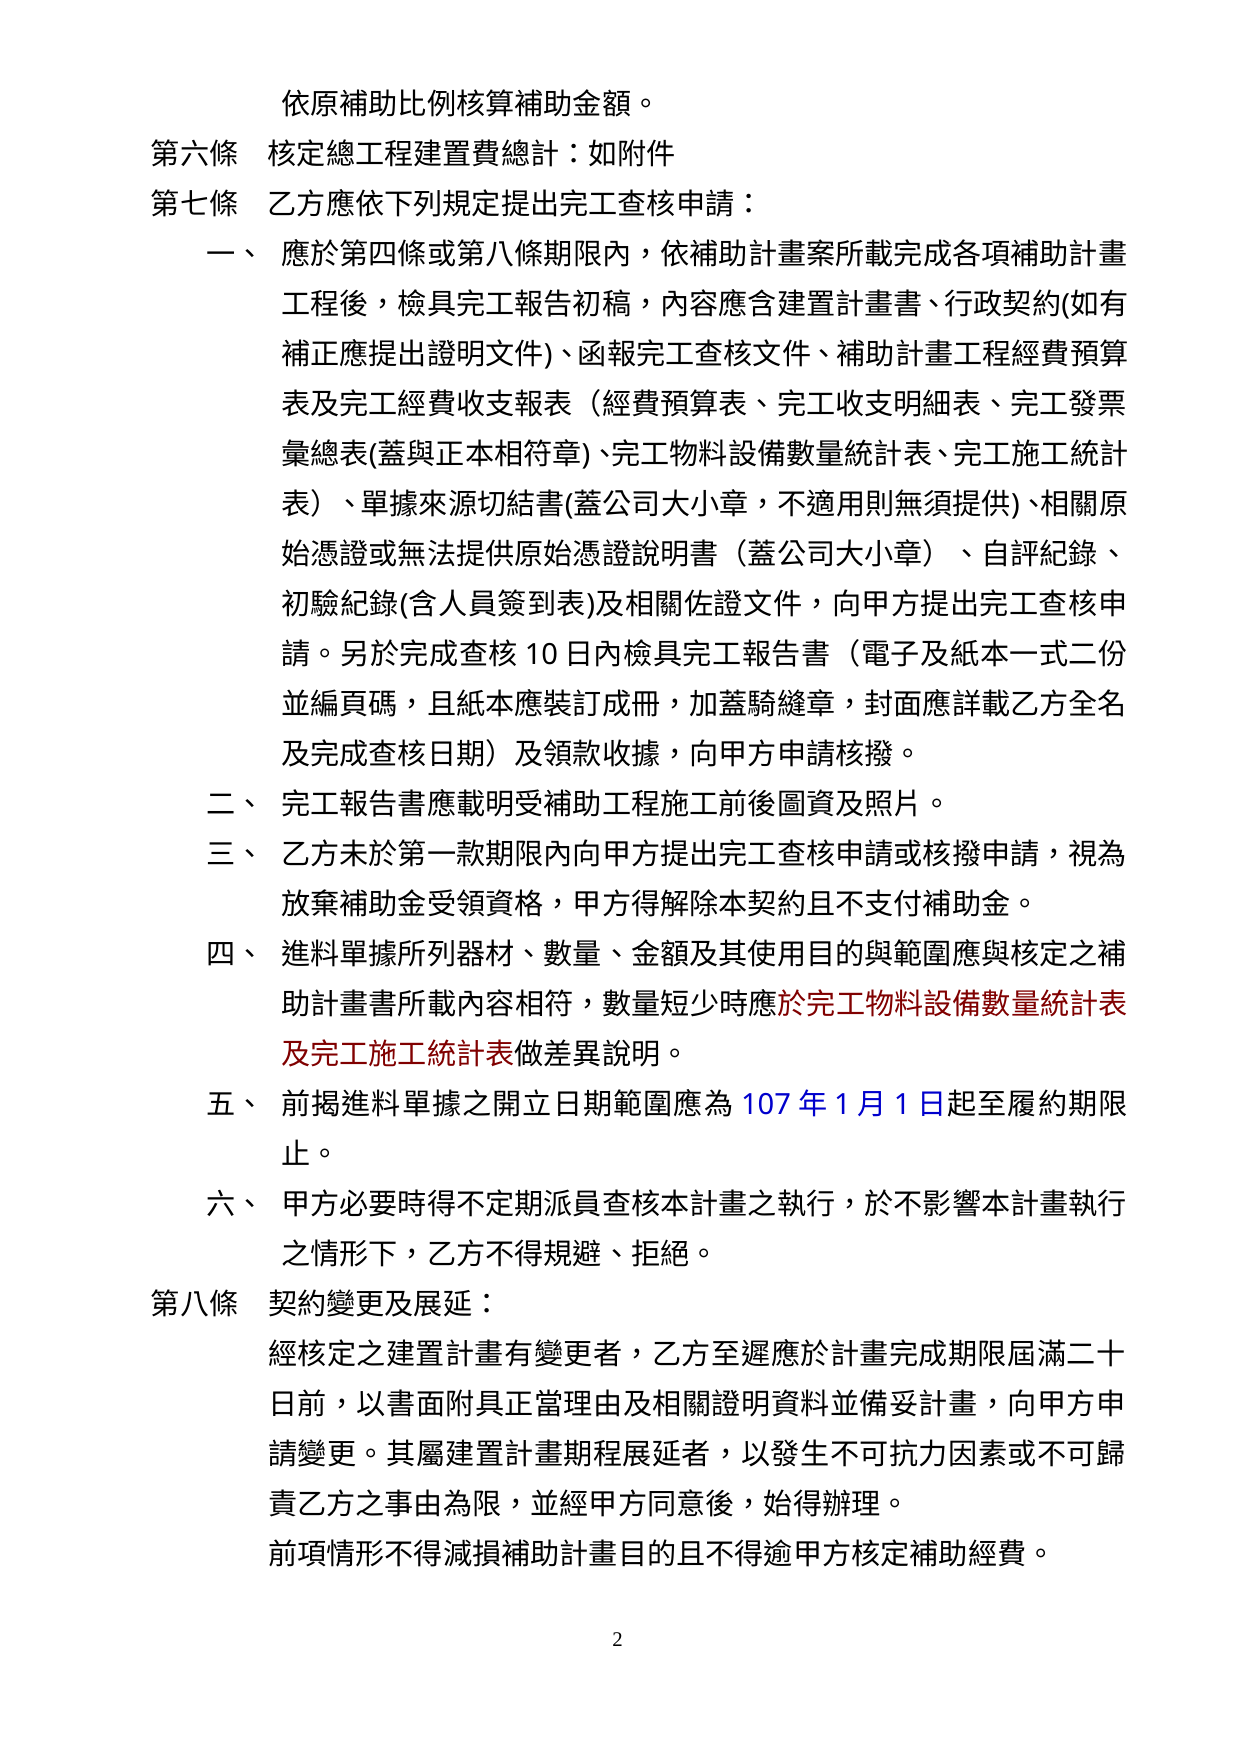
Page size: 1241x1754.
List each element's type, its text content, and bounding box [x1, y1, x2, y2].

list 依原補助比例核算補助金額。 [206, 74, 1128, 124]
text 經核定之建置計畫有變更者，乙方至遲應於計畫完成期限屆滿二十日前，以書面附具正當理由及相關證明資料並備妥計畫，向甲方申請變更。其屬建置計畫期程展延者，以發生不可抗力因素或不可歸責乙方之事由為限，並經甲方同意後，始得辦理。 [268, 1324, 1128, 1524]
list 應於第四條或第八條期限內，依補助計畫案所載完成各項補助計畫工程後，檢具完工報告初稿，內容應含建置計畫書、行政契約(如有補正應提出證明文件)、函報完工查核文件、補助計畫工程經費預算表及完工經費收支報表（經費預算表、完工收支明細表、完工發票彙總表(蓋與正本相符章)、完工物料設備數量統計表、完工施工統計表）、單據來源切結書(蓋公司大小章，不適用則無須提供)、相關原始憑證或無法提供原始憑證說明書（蓋公司大小章）、自評紀錄、初驗紀錄(含人員簽到表)及相關佐證文件，向甲方提出完工查核申請。另於完成查核10日內檢具完工報告書（電子及紙本一式二份並編頁碼，且紙本應裝訂成冊，加蓋騎縫章，封面應詳載乙方全名及完成查核日期）及領款收據，向甲方申請核撥。 [206, 224, 1128, 774]
list 前揭進料單據之開立日期範圍應為107年1月1日起至履約期限止。 [206, 1074, 1128, 1174]
text 前項情形不得減損補助計畫目的且不得逾甲方核定補助經費。 [268, 1524, 1128, 1574]
list 核定總工程建置費總計：如附件 [151, 124, 1128, 174]
list 進料單據所列器材、數量、金額及其使用目的與範圍應與核定之補助計畫書所載內容相符，數量短少時應於完工物料設備數量統計表及完工施工統計表做差異說明。 [206, 924, 1128, 1074]
list 契約變更及展延： [151, 1274, 1128, 1324]
list 完工報告書應載明受補助工程施工前後圖資及照片。 [206, 774, 1128, 824]
list 甲方必要時得不定期派員查核本計畫之執行，於不影響本計畫執行之情形下，乙方不得規避、拒絕。 [206, 1174, 1128, 1274]
list 乙方未於第一款期限內向甲方提出完工查核申請或核撥申請，視為放棄補助金受領資格，甲方得解除本契約且不支付補助金。 [206, 824, 1128, 924]
list 乙方應依下列規定提出完工查核申請： [151, 174, 1128, 224]
